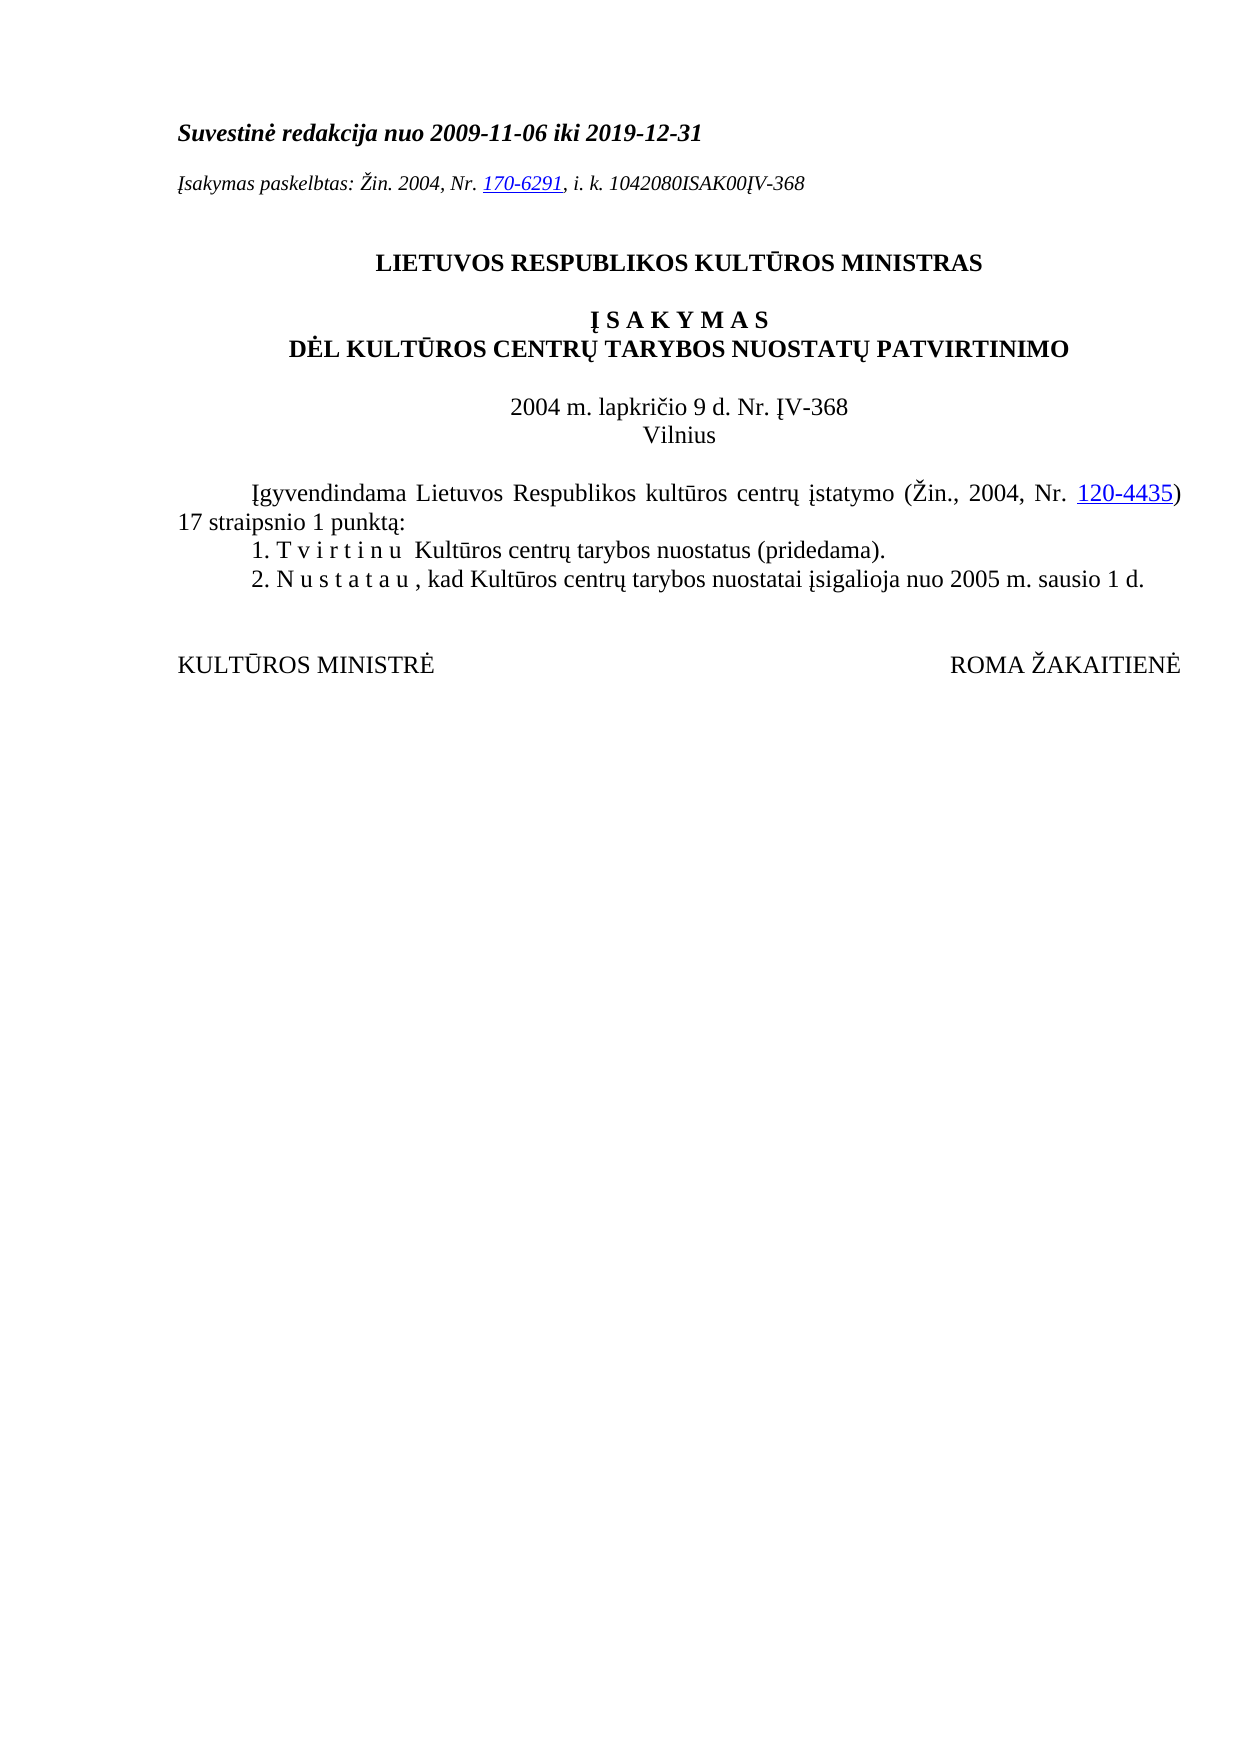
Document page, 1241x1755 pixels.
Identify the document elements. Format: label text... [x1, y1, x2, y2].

text 1. Tvirtinu Kultūros centrų tarybos nuostatus (pridedama). [177, 535, 1181, 564]
text Įgyvendindama Lietuvos Respublikos kultūros centrų įstatymo (Žin., 2004, Nr. 120-4435) 17 straipsnio 1 punktą: [177, 478, 1181, 535]
text 2004 m. lapkričio 9 d. Nr. ĮV-368 [177, 392, 1181, 420]
text LIETUVOS RESPUBLIKOS KULTŪROS MINISTRAS [177, 248, 1181, 277]
text Į S A K Y M A S [177, 305, 1181, 334]
text Suvestinė redakcija nuo 2009-11-06 iki 2019-12-31 [177, 118, 1181, 147]
text KULTŪROS MINISTRĖ ROMA ŽAKAITIENĖ [177, 650, 1181, 679]
text Vilnius [177, 420, 1181, 449]
text Įsakymas paskelbtas: Žin. 2004, Nr. 170-6291, i. k. 1042080ISAK00ĮV-368 [177, 171, 1181, 195]
text 2. Nustatau, kad Kultūros centrų tarybos nuostatai įsigalioja nuo 2005 m. sausio 1 d. [177, 564, 1181, 593]
text DĖL KULTŪROS CENTRŲ TARYBOS NUOSTATŲ PATVIRTINIMO [177, 334, 1181, 363]
